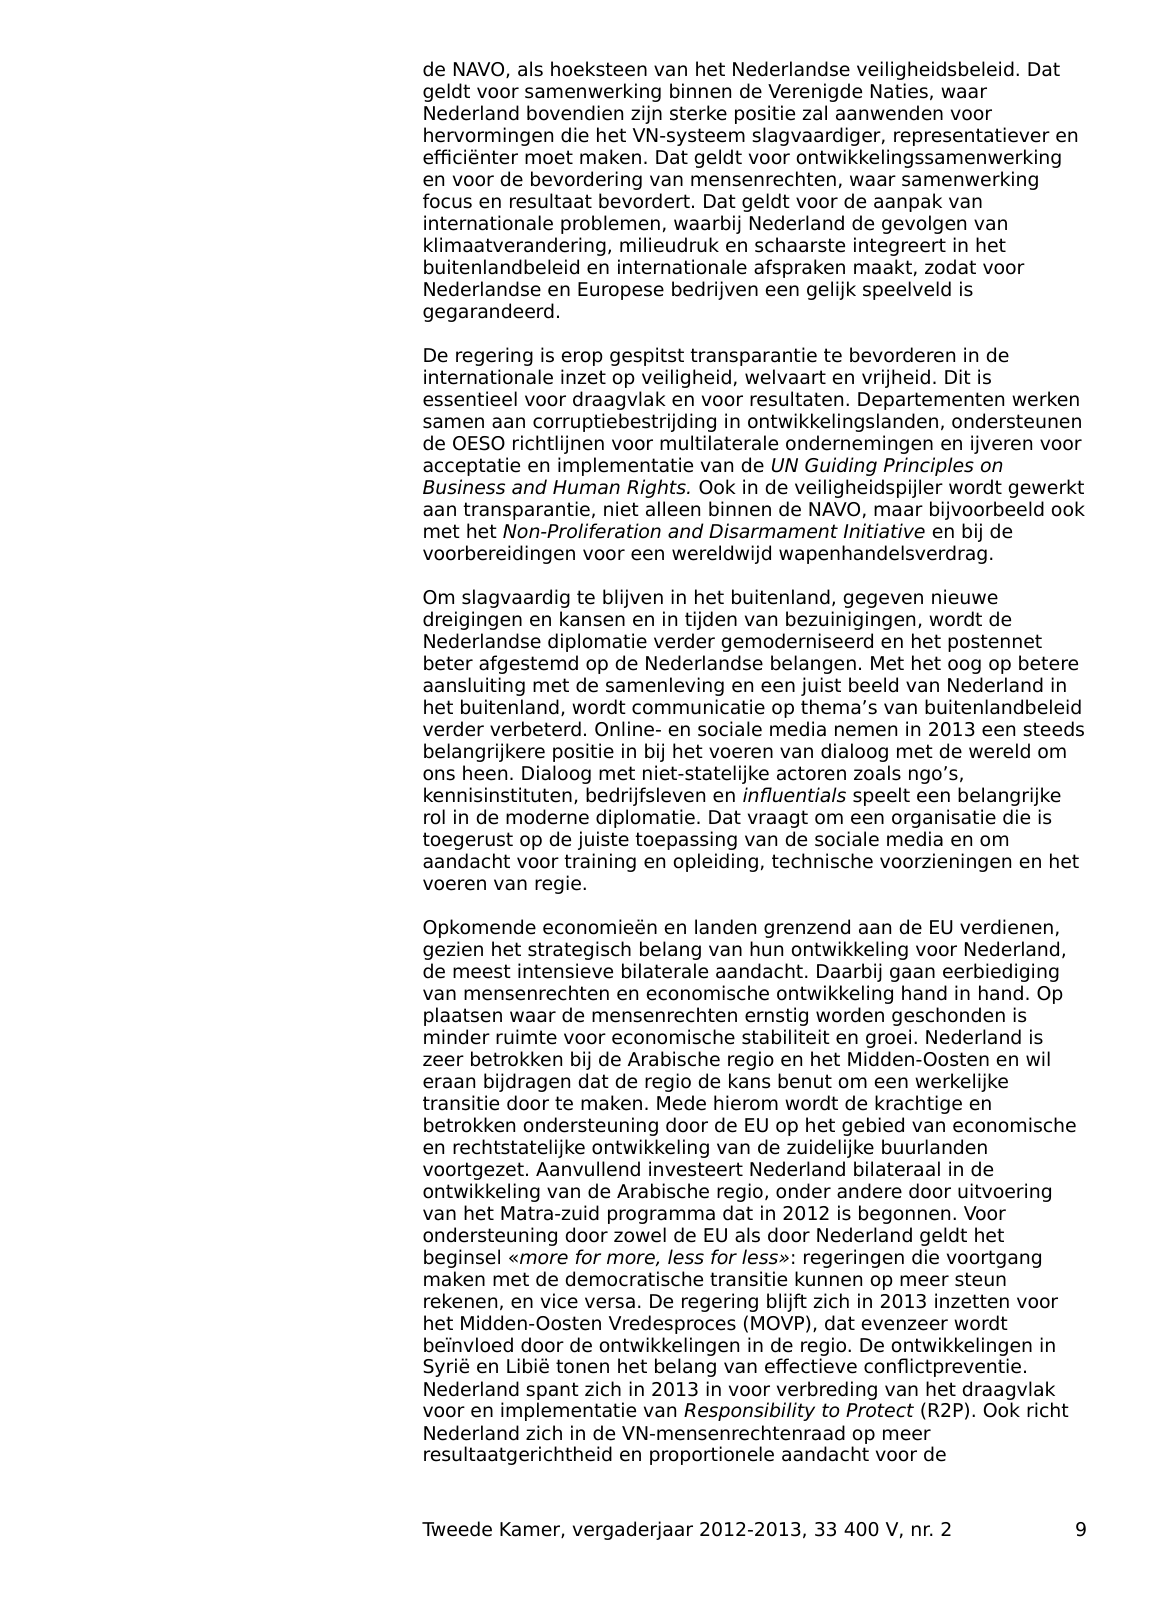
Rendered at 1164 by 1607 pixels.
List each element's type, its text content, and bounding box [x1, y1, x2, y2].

text de NAVO, als hoeksteen van het Nederlandse veiligheidsbeleid. Dat geldt voor samenwerking binnen de Verenigde Naties, waar Nederland bovendien zijn sterke positie zal aanwenden voor hervormingen die het VN-systeem slagvaardiger, representatiever en efficiënter moet maken. Dat geldt voor ontwikkelingssamenwerking en voor de bevordering van mensenrechten, waar samenwerking focus en resultaat bevordert. Dat geldt voor de aanpak van internationale problemen, waarbij Nederland de gevolgen van klimaatverandering, milieudruk en schaarste integreert in het buitenlandbeleid en internationale afspraken maakt, zodat voor Nederlandse en Europese bedrijven een gelijk speelveld is gegarandeerd. [422, 59, 1087, 323]
text Om slagvaardig te blijven in het buitenland, gegeven nieuwe dreigingen en kansen en in tijden van bezuinigingen, wordt de Nederlandse diplomatie verder gemoderniseerd en het postennet beter afgestemd op de Nederlandse belangen. Met het oog op betere aansluiting met de samenleving en een juist beeld van Nederland in het buitenland, wordt communicatie op thema’s van buitenlandbeleid verder verbeterd. Online- en sociale media nemen in 2013 een steeds belangrijkere positie in bij het voeren van dialoog met de wereld om ons heen. Dialoog met niet-statelijke actoren zoals ngo’s, kennisinstituten, bedrijfsleven en influentials speelt een belangrijke rol in de moderne diplomatie. Dat vraagt om een organisatie die is toegerust op de juiste toepassing van de sociale media en om aandacht voor training en opleiding, technische voorzieningen en het voeren van regie. [422, 587, 1087, 895]
text Opkomende economieën en landen grenzend aan de EU verdienen, gezien het strategisch belang van hun ontwikkeling voor Nederland, de meest intensieve bilaterale aandacht. Daarbij gaan eerbiediging van mensenrechten en economische ontwikkeling hand in hand. Op plaatsen waar de mensenrechten ernstig worden geschonden is minder ruimte voor economische stabiliteit en groei. Nederland is zeer betrokken bij de Arabische regio en het Midden-Oosten en wil eraan bijdragen dat de regio de kans benut om een werkelijke transitie door te maken. Mede hierom wordt de krachtige en betrokken ondersteuning door de EU op het gebied van economische en rechtstatelijke ontwikkeling van de zuidelijke buurlanden voortgezet. Aanvullend investeert Nederland bilateraal in de ontwikkeling van de Arabische regio, onder andere door uitvoering van het Matra-zuid programma dat in 2012 is begonnen. Voor ondersteuning door zowel de EU als door Nederland geldt het beginsel «more for more, less for less»: regeringen die voortgang maken met de democratische transitie kunnen op meer steun rekenen, en vice versa. De regering blijft zich in 2013 inzetten voor het Midden-Oosten Vredesproces (MOVP), dat evenzeer wordt beïnvloed door de ontwikkelingen in de regio. De ontwikkelingen in Syrië en Libië tonen het belang van effectieve conflictpreventie. Nederland spant zich in 2013 in voor verbreding van het draagvlak voor en implementatie van Responsibility to Protect (R2P). Ook richt Nederland zich in de VN-mensenrechtenraad op meer resultaatgerichtheid en proportionele aandacht voor de [422, 917, 1087, 1466]
text De regering is erop gespitst transparantie te bevorderen in de internationale inzet op veiligheid, welvaart en vrijheid. Dit is essentieel voor draagvlak en voor resultaten. Departementen werken samen aan corruptiebestrijding in ontwikkelingslanden, ondersteunen de OESO richtlijnen voor multilaterale ondernemingen en ijveren voor acceptatie en implementatie van de UN Guiding Principles on Business and Human Rights. Ook in de veiligheidspijler wordt gewerkt aan transparantie, niet alleen binnen de NAVO, maar bijvoorbeeld ook met het Non-Proliferation and Disarmament Initiative en bij de voorbereidingen voor een wereldwijd wapenhandelsverdrag. [422, 345, 1087, 565]
